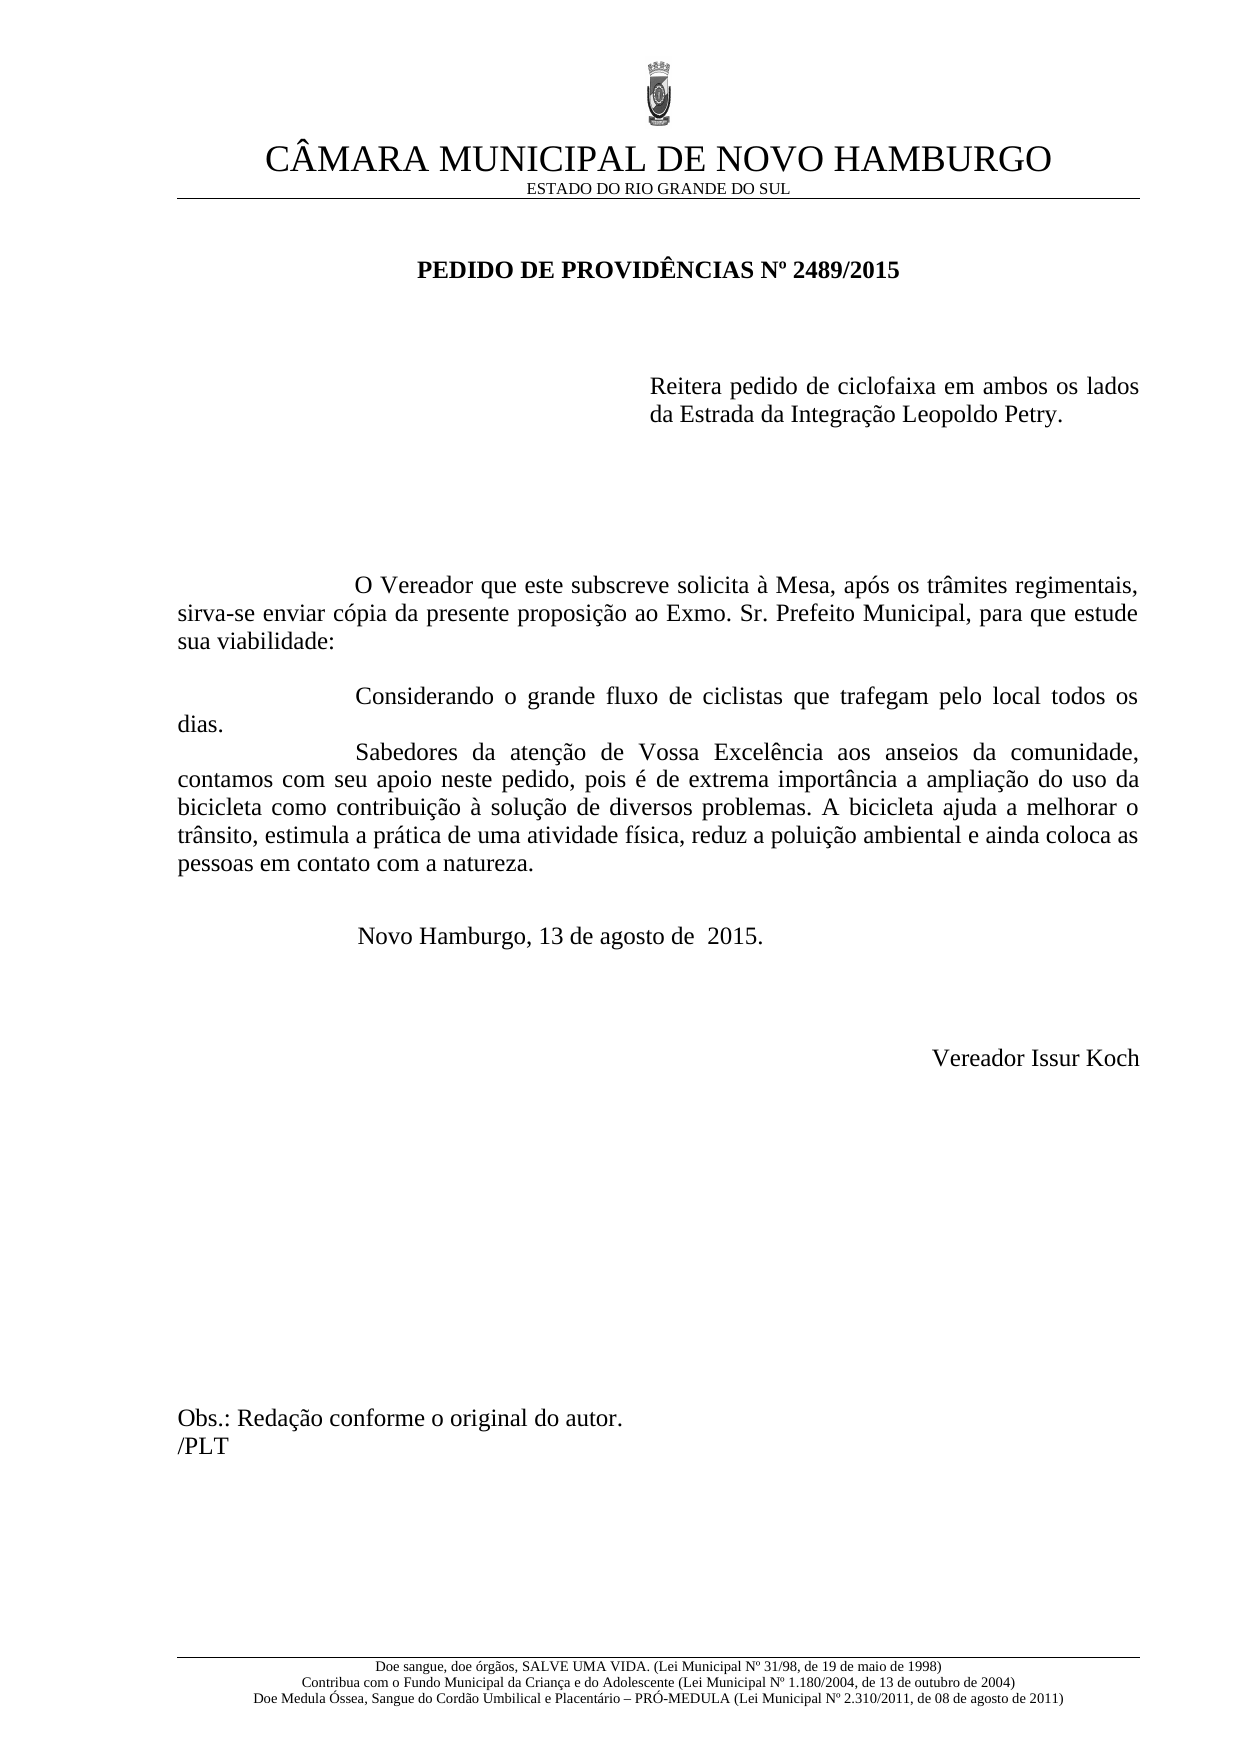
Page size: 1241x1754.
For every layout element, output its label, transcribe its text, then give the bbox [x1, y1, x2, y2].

text O Vereador que este subscreve solicita à Mesa, após os trâmites regimentais, sirva-se enviar cópia da presente proposição ao Exmo. Sr. Prefeito Municipal, para que estude sua viabilidade: [177, 572, 1140, 655]
text Considerando o grande fluxo de ciclistas que trafegam pelo local todos os dias. [177, 682, 1140, 738]
text Reitera pedido de ciclofaixa em ambos os lados da Estrada da Integração Leopoldo Petry. [649, 372, 1140, 428]
text Sabedores da atenção de Vossa Excelência aos anseios da comunidade, contamos com seu apoio neste pedido, pois é de extrema importância a ampliação do uso da bicicleta como contribuição à solução de diversos problemas. A bicicleta ajuda a melhorar o trânsito, estimula a prática de uma atividade física, reduz a poluição ambiental e ainda coloca as pessoas em contato com a natureza. [177, 738, 1140, 876]
text Vereador Issur Koch [177, 1044, 1140, 1072]
text Novo Hamburgo, 13 de agosto de 2015. [177, 922, 1140, 950]
text Obs.: Redação conforme o original do autor. [177, 1404, 1140, 1432]
text /PLT [177, 1432, 1140, 1460]
text PEDIDO DE PROVIDÊNCIAS Nº 2489/2015 [177, 256, 1140, 284]
